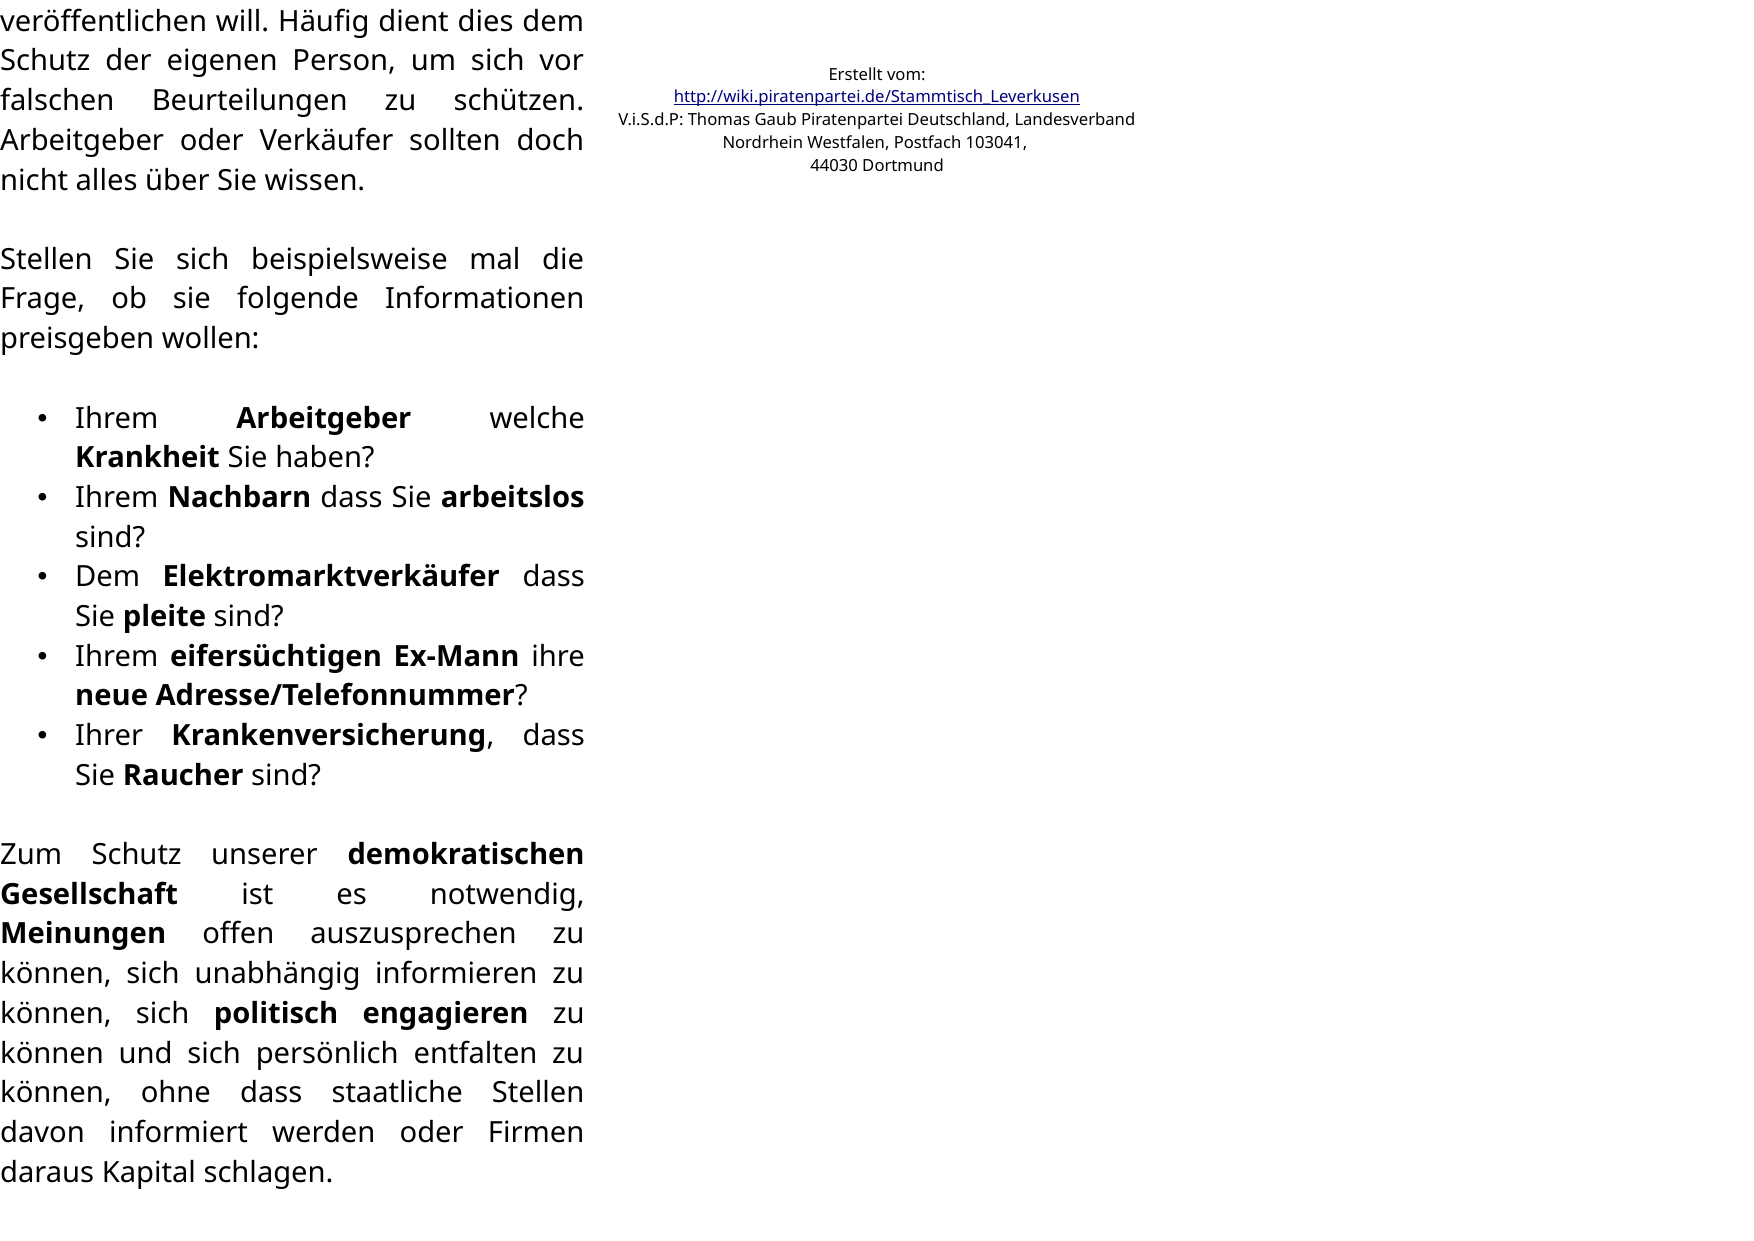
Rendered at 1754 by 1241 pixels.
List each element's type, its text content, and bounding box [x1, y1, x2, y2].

list Ihrem eifersüchtigen Ex-Mann ihre neue Adresse/Telefonnummer? [37, 635, 584, 714]
text Zum Schutz unserer demokratischen Gesellschaft ist es notwendig, Meinungen offen auszusprechen zu können, sich unabhängig informieren zu können, sich politisch engagieren zu können und sich persönlich entfalten zu können, ohne dass staatliche Stellen davon informiert werden oder Firmen daraus Kapital schlagen. [0, 833, 584, 1191]
list Ihrem Arbeitgeber welche Krankheit Sie haben? [37, 397, 584, 476]
list Ihrer Krankenversicherung, dass Sie Raucher sind? [37, 714, 584, 794]
text Erstellt vom: [584, 62, 1169, 85]
text 44030 Dortmund [584, 153, 1169, 176]
list Dem Elektromarktverkäufer dass Sie pleite sind? [37, 556, 584, 635]
text Stellen Sie sich beispielsweise mal die Frage, ob sie folgende Informationen preisgeben wollen: [0, 238, 584, 357]
list Ihrem Nachbarn dass Sie arbeitslos sind? [37, 476, 584, 556]
text http://wiki.piratenpartei.de/Stammtisch_Leverkusen [584, 85, 1169, 108]
text veröffentlichen will. Häufig dient dies dem Schutz der eigenen Person, um sich vor falschen Beurteilungen zu schützen. Arbeitgeber oder Verkäufer sollten doch nicht alles über Sie wissen. [0, 0, 584, 198]
text V.i.S.d.P: Thomas Gaub Piratenpartei Deutschland, Landesverband Nordrhein Westfalen, Postfach 103041, [584, 108, 1169, 153]
